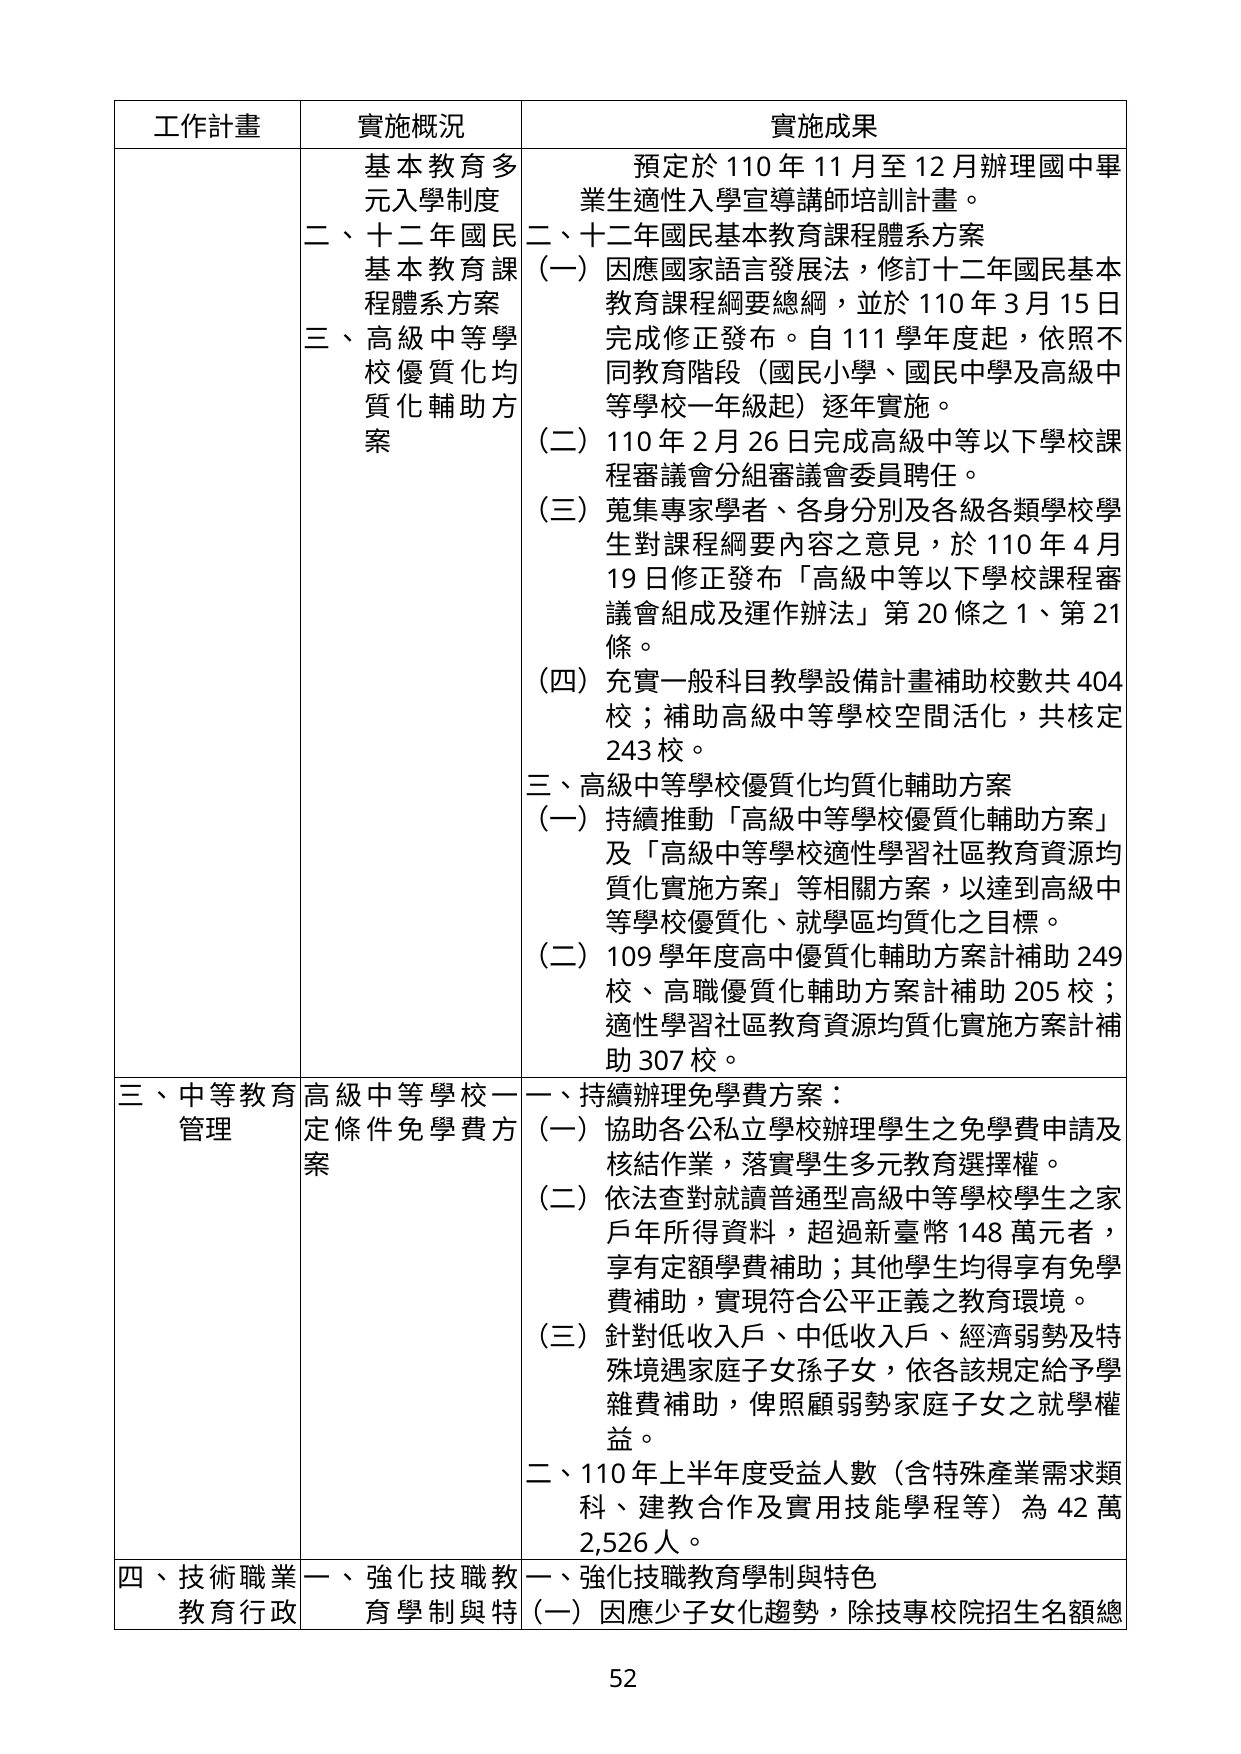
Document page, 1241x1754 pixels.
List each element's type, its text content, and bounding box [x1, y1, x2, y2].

table_cell [115, 149, 300, 1077]
table_header 實施成果 [522, 101, 1126, 148]
table_cell 一、強化技職教育學制與特色 （一）因應少子女化趨勢，除技專校院招生名額總量維持零成長外，本部並參酌各校註冊率、資源條件等情況，因應調整各校招生名額總量。另鑑於技職體系餐旅休閒觀光領域培育量充沛，不宜再增加培育量，爰已透過統一調減四技二專日間及進修學制招生名額總量（110學年度計扣減477名），配合限制各校系科之增設調整（如不同意各校增設餐旅相關領域系科，鼓勵各校增設農林漁牧及工業領域相關系科），避免技專校院培育領域傾斜於特定領域，維持三級產業人才培育之衡平性。 （二）產學攜手合作計畫110學年度共核定75件計畫、25所學校、4,647名學生。 （三）推動「技專校院精進甄選入學實務選才擴大招生名額比例計畫」，鼓勵技專校院增加甄選入學二階段術科實作或專題實作之選才方式者，其中第二階段指定項目甄試作業以術科實作方式辦理者，以110學年度為例，計58校、1,532個系科組學程（占48.8％），2萬9,672個招生名額（占68.5％）。 二、推動技專校院國際化 為強化我國與新南向鄰近國家教育交流與合作與高等技職教育輸出，鼓勵技專校院辦理客製化產學合作專班，以培育當地產業所需人才。藉由產學合作培訓模式，達成學生、學校、企業多贏效益。110學年度產學合作國際專班刻正審核中，將依據實際註冊人數核定補助經費。另110學年度補助我技專校院開設東南亞語言與產業學分學程計畫與新住民二代培力計畫刻正審核中、東南亞語言課程109學年度第2學期核定補助67班。 三、技專校院高教深耕計畫 109年賡續執行本計畫，引導各技專校院以「落實教學創新及提升教學品質」、「提升高教公共性」、「發展學校特色」及「善盡社會責任」為目標，強化學生學習成效，並協助各校依本身優勢發展特色，以利技專校院長期穩定發展。 110年共核定81所技專校院執行高教深耕計畫，另完善就學協助機制亦補助80校。 110學年度五專展翅計畫收件中，預計9月前核定。 [522, 1560, 1126, 1629]
table_cell 四、技術職業教育行政 [115, 1560, 300, 1629]
table_cell 高級中等學校一定條件免學費方案 [301, 1078, 521, 1559]
table_cell 一、強化技職教育學制與特色 二、推動技專校院國際化 三、技專校院高教深耕計畫 [301, 1560, 521, 1629]
table_header 工作計畫 [115, 101, 300, 148]
table_cell 一、十二年國民基本教育多元入學制度 預定於110年11月至12月辦理國中畢業生適性入學宣導講師培訓計畫。 二、十二年國民基本教育課程體系方案 因應國家語言發展法，修訂十二年國民基本教育課程綱要總綱，並於110年3月15日完成修正發布。自111學年度起，依照不同教育階段（國民小學、國民中學及高級中等學校一年級起）逐年實施。 110年2月26日完成高級中等以下學校課程審議會分組審議會委員聘任。 蒐集專家學者、各身分別及各級各類學校學生對課程綱要內容之意見，於110年4月19日修正發布「高級中等以下學校課程審議會組成及運作辦法」第20條之1、第21條。 充實一般科目教學設備計畫補助校數共404校；補助高級中等學校空間活化，共核定243校。 三、高級中等學校優質化均質化輔助方案 持續推動「高級中等學校優質化輔助方案」及「高級中等學校適性學習社區教育資源均質化實施方案」等相關方案，以達到高級中等學校優質化、就學區均質化之目標。 109學年度高中優質化輔助方案計補助249校、高職優質化輔助方案計補助205校；適性學習社區教育資源均質化實施方案計補助307校。 [522, 149, 1126, 1077]
table_cell 三、中等教育管理 [115, 1078, 300, 1559]
table_cell 基本教育多元入學制度 二、十二年國民基本教育課程體系方案 三、高級中等學校優質化均質化輔助方案 [301, 149, 521, 1077]
table_header 實施概況 [301, 101, 521, 148]
table_cell 一、持續辦理免學費方案： （一）協助各公私立學校辦理學生之免學費申請及核結作業，落實學生多元教育選擇權。 （二）依法查對就讀普通型高級中等學校學生之家戶年所得資料，超過新臺幣148萬元者，享有定額學費補助；其他學生均得享有免學費補助，實現符合公平正義之教育環境。 （三）針對低收入戶、中低收入戶、經濟弱勢及特殊境遇家庭子女孫子女，依各該規定給予學雜費補助，俾照顧弱勢家庭子女之就學權益。 二、110年上半年度受益人數（含特殊產業需求類科、建教合作及實用技能學程等）為42萬2,526人。 [522, 1078, 1126, 1559]
